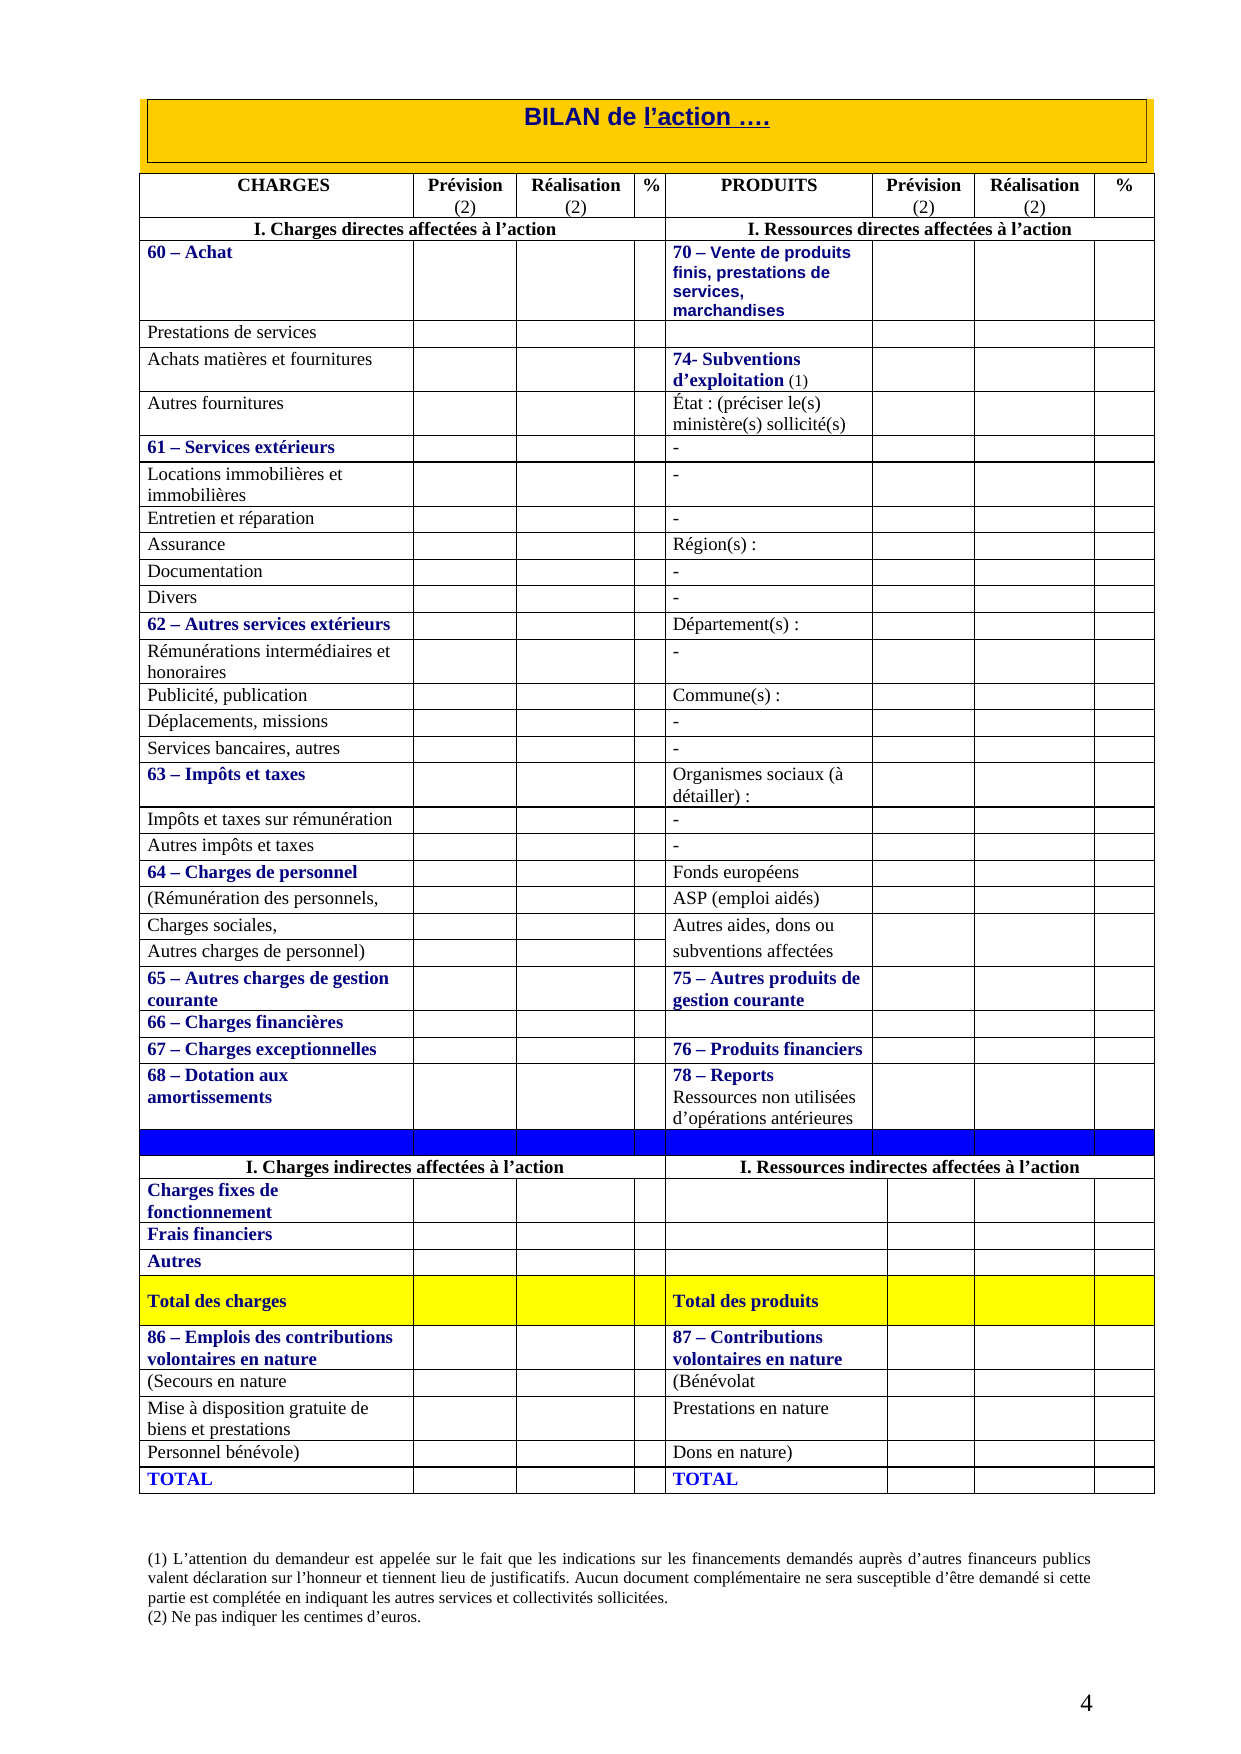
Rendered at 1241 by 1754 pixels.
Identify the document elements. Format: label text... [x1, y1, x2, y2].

table_cell [888, 1326, 974, 1369]
table_cell I. Ressources directes affectées à l’action [666, 218, 1154, 240]
table_cell [1095, 1468, 1154, 1493]
table_cell [414, 1179, 516, 1222]
table_cell [1095, 1370, 1154, 1396]
table_cell - [666, 834, 872, 859]
table_cell [873, 1011, 974, 1037]
table_cell [975, 348, 1094, 391]
table_cell Impôts et taxes sur rémunération [140, 808, 413, 833]
table_cell [517, 1468, 634, 1493]
table_cell Déplacements, missions [140, 710, 413, 736]
table_cell [975, 1276, 1094, 1325]
table_cell [635, 1011, 665, 1037]
table_cell Publicité, publication [140, 684, 413, 709]
table_cell [414, 241, 516, 320]
table_cell [1095, 640, 1154, 683]
table_cell [635, 737, 665, 762]
table_cell [975, 613, 1094, 638]
table_cell TOTAL [666, 1468, 887, 1493]
table_cell 86 – Emplois des contributions volontaires en nature [140, 1326, 413, 1369]
table_cell Autres impôts et taxes [140, 834, 413, 859]
table_cell [666, 1179, 887, 1222]
table_cell [1095, 1250, 1154, 1275]
table_cell [517, 1441, 634, 1466]
table_cell Total des produits [666, 1276, 887, 1325]
table_cell [414, 1276, 516, 1325]
table_cell [414, 808, 516, 833]
table_cell [414, 763, 516, 806]
table_cell [1095, 507, 1154, 532]
table_cell - [666, 586, 872, 612]
table_cell [517, 533, 634, 559]
table_cell Mise à disposition gratuite de biens et prestations [140, 1397, 413, 1440]
table_cell Assurance [140, 533, 413, 559]
table_cell [517, 1179, 634, 1222]
table_cell [873, 834, 974, 859]
table_cell [1095, 533, 1154, 559]
table_cell [975, 1326, 1094, 1369]
table_cell [414, 710, 516, 736]
table_cell [1095, 586, 1154, 612]
table_cell [414, 914, 516, 939]
table_cell [1095, 914, 1154, 939]
table_cell PRODUITS [666, 174, 872, 217]
table_cell - [666, 507, 872, 532]
table_cell [414, 1064, 516, 1129]
table_cell 64 – Charges de personnel [140, 861, 413, 886]
table_cell [975, 861, 1094, 886]
table_cell [635, 684, 665, 709]
table_cell [1095, 684, 1154, 709]
table_cell Entretien et réparation [140, 507, 413, 532]
table_cell [975, 1179, 1094, 1222]
table_cell [517, 834, 634, 859]
table_cell [873, 887, 974, 913]
table_cell [975, 763, 1094, 806]
table_cell [517, 321, 634, 347]
table_cell Fonds européens [666, 861, 872, 886]
table_cell [414, 834, 516, 859]
table_cell [888, 1370, 974, 1396]
table_cell [975, 640, 1094, 683]
table_cell [873, 1130, 974, 1155]
table_cell [975, 1064, 1094, 1129]
table_cell [635, 1223, 665, 1249]
table_cell [517, 914, 634, 939]
table_cell [517, 1397, 634, 1440]
table_cell [414, 463, 516, 506]
table_cell subventions affectées [666, 939, 872, 966]
table_cell [635, 1038, 665, 1063]
table_cell [975, 533, 1094, 559]
table_cell [414, 1441, 516, 1466]
table_cell Total des charges [140, 1276, 413, 1325]
table_cell [414, 640, 516, 683]
table_cell Charges fixes de fonctionnement [140, 1179, 413, 1222]
table_cell I. Charges indirectes affectées à l’action [140, 1156, 665, 1178]
table_cell [873, 967, 974, 1010]
table_cell [873, 1038, 974, 1063]
table_cell - [666, 436, 872, 461]
table_cell [666, 1130, 872, 1155]
table_cell Prestations en nature [666, 1397, 887, 1440]
table_cell [517, 436, 634, 461]
table_cell 68 – Dotation aux amortissements [140, 1064, 413, 1129]
table_cell [975, 463, 1094, 506]
table_cell [1095, 560, 1154, 585]
table_cell [873, 640, 974, 683]
table_cell [873, 348, 974, 391]
table_cell Autres [140, 1250, 413, 1275]
table_cell [517, 887, 634, 913]
table_cell [517, 1326, 634, 1369]
table_cell [414, 967, 516, 1010]
table_cell [1095, 1276, 1154, 1325]
table_cell [873, 737, 974, 762]
table_cell [888, 1250, 974, 1275]
table_cell I. Charges directes affectées à l’action [140, 218, 665, 240]
table_cell [1095, 1064, 1154, 1129]
table_cell [635, 1370, 665, 1396]
table_cell [1095, 834, 1154, 859]
table_cell Autres charges de personnel) [140, 940, 413, 966]
table_cell [888, 1441, 974, 1466]
table_cell 67 – Charges exceptionnelles [140, 1038, 413, 1063]
table_cell [517, 763, 634, 806]
table_cell Région(s) : [666, 533, 872, 559]
table_cell [666, 1250, 887, 1275]
table_cell 74- Subventions d’exploitation (1) [666, 348, 872, 391]
table_cell [517, 560, 634, 585]
table_cell [1095, 808, 1154, 833]
table_cell [975, 392, 1094, 435]
table_cell [1095, 463, 1154, 506]
table_cell I. Ressources indirectes affectées à l’action [666, 1156, 1154, 1178]
table_cell % [635, 174, 665, 217]
table_cell [635, 967, 665, 1010]
table_cell [414, 1130, 516, 1155]
table_cell [975, 241, 1094, 320]
table_cell Frais financiers [140, 1223, 413, 1249]
table_cell Organismes sociaux (à détailler) : [666, 763, 872, 806]
table_cell Département(s) : [666, 613, 872, 638]
table_cell [414, 1223, 516, 1249]
table_cell 63 – Impôts et taxes [140, 763, 413, 806]
table_cell [975, 737, 1094, 762]
table_cell - [666, 808, 872, 833]
table_cell [140, 1130, 413, 1155]
table_cell [975, 1223, 1094, 1249]
table_cell [873, 463, 974, 506]
table_cell [517, 1064, 634, 1129]
table_cell [1095, 887, 1154, 913]
table_cell [517, 967, 634, 1010]
table_cell - [666, 463, 872, 506]
table_cell [873, 939, 974, 966]
table_cell [635, 914, 665, 939]
table_cell [414, 1468, 516, 1493]
table_cell [517, 463, 634, 506]
table_cell [873, 241, 974, 320]
table_cell [414, 1370, 516, 1396]
table_cell [888, 1223, 974, 1249]
table_cell [975, 1250, 1094, 1275]
table_cell [517, 348, 634, 391]
table_cell ASP (emploi aidés) [666, 887, 872, 913]
table_cell [1095, 1397, 1154, 1440]
table_cell Services bancaires, autres [140, 737, 413, 762]
table_cell [873, 914, 974, 939]
table_cell [414, 321, 516, 347]
table_cell 61 – Services extérieurs [140, 436, 413, 461]
table_cell [635, 940, 665, 966]
table_cell [975, 887, 1094, 913]
table_cell [873, 861, 974, 886]
table_cell - [666, 737, 872, 762]
table_cell [975, 914, 1094, 939]
table_cell [414, 436, 516, 461]
table_cell [873, 533, 974, 559]
table_cell [975, 1397, 1094, 1440]
table_cell [975, 1038, 1094, 1063]
table_cell [1095, 241, 1154, 320]
table_cell [635, 507, 665, 532]
table_cell Documentation [140, 560, 413, 585]
table_cell Rémunérations intermédiaires et honoraires [140, 640, 413, 683]
table_cell [414, 533, 516, 559]
table_cell Dons en nature) [666, 1441, 887, 1466]
table_cell [635, 1326, 665, 1369]
table_cell Divers [140, 586, 413, 612]
table_cell [1095, 1011, 1154, 1037]
table_cell Commune(s) : [666, 684, 872, 709]
table_cell [517, 1038, 634, 1063]
table_cell [635, 710, 665, 736]
table_cell [873, 613, 974, 638]
table_cell 60 – Achat [140, 241, 413, 320]
table_cell (Secours en nature [140, 1370, 413, 1396]
table_cell [873, 1064, 974, 1129]
table_cell [635, 1441, 665, 1466]
table_cell [414, 392, 516, 435]
table_cell [975, 967, 1094, 1010]
table_cell [414, 1397, 516, 1440]
table_cell [517, 613, 634, 638]
table_cell [635, 586, 665, 612]
table_cell Réalisation (2) [517, 174, 634, 217]
table_cell [666, 1223, 887, 1249]
table_cell [635, 1397, 665, 1440]
table_cell [414, 507, 516, 532]
table_cell [888, 1468, 974, 1493]
table_cell 62 – Autres services extérieurs [140, 613, 413, 638]
table_cell - [666, 560, 872, 585]
table_cell [1095, 710, 1154, 736]
table_cell CHARGES [140, 174, 413, 217]
table_cell 70 – Vente de produits finis, prestations de services, marchandises [666, 241, 872, 320]
table_cell [635, 808, 665, 833]
table_cell [635, 392, 665, 435]
table_cell Prévision (2) [873, 174, 974, 217]
table_cell [1095, 1038, 1154, 1063]
table_cell [414, 887, 516, 913]
text (2) Ne pas indiquer les centimes d’euros. [148, 1607, 1093, 1626]
table_cell [1095, 1326, 1154, 1369]
table_cell [975, 834, 1094, 859]
table_cell [414, 940, 516, 966]
table_cell [873, 808, 974, 833]
table_cell - [666, 640, 872, 683]
table_cell [873, 321, 974, 347]
table_cell Personnel bénévole) [140, 1441, 413, 1466]
table_cell [1095, 861, 1154, 886]
table_cell [873, 436, 974, 461]
table_cell [517, 1223, 634, 1249]
table_cell [517, 940, 634, 966]
table_cell [1095, 1179, 1154, 1222]
table_cell [873, 763, 974, 806]
table_cell [517, 1011, 634, 1037]
table_cell Locations immobilières et immobilières [140, 463, 413, 506]
table_cell [1095, 939, 1154, 966]
table_cell 87 – Contributions volontaires en nature [666, 1326, 887, 1369]
table_cell Charges sociales, [140, 914, 413, 939]
table_cell Autres fournitures [140, 392, 413, 435]
table_cell [414, 737, 516, 762]
table_cell [1095, 737, 1154, 762]
table_cell Achats matières et fournitures [140, 348, 413, 391]
table_cell [975, 1468, 1094, 1493]
table_cell (Bénévolat [666, 1370, 887, 1396]
table_cell 66 – Charges financières [140, 1011, 413, 1037]
table_cell [635, 861, 665, 886]
table_cell [888, 1397, 974, 1440]
table_cell [975, 321, 1094, 347]
table_cell (Rémunération des personnels, [140, 887, 413, 913]
table_cell [666, 321, 872, 347]
table_cell [517, 507, 634, 532]
table_cell % [1095, 174, 1154, 217]
table_cell [414, 1011, 516, 1037]
table_cell [635, 348, 665, 391]
table_cell [975, 507, 1094, 532]
table_cell [975, 560, 1094, 585]
table_cell [635, 1064, 665, 1129]
table_cell - [666, 710, 872, 736]
table_cell [975, 436, 1094, 461]
table_cell [517, 710, 634, 736]
table_cell [1095, 392, 1154, 435]
table_cell [873, 684, 974, 709]
table_cell [1095, 763, 1154, 806]
table_cell [635, 1179, 665, 1222]
table_cell [873, 560, 974, 585]
table_cell [666, 1011, 872, 1037]
table_cell [635, 613, 665, 638]
table_cell [635, 834, 665, 859]
table_cell [1095, 436, 1154, 461]
table_cell [975, 586, 1094, 612]
table_cell 78 – Reports Ressources non utilisées d’opérations antérieures [666, 1064, 872, 1129]
table_cell [1095, 1441, 1154, 1466]
table_cell [975, 1011, 1094, 1037]
table_cell [414, 586, 516, 612]
table_cell [873, 586, 974, 612]
table_cell [1095, 321, 1154, 347]
table_cell 65 – Autres charges de gestion courante [140, 967, 413, 1010]
table_cell [517, 1276, 634, 1325]
table_cell [635, 533, 665, 559]
table_cell [635, 560, 665, 585]
table_cell 75 – Autres produits de gestion courante [666, 967, 872, 1010]
text (1) L’attention du demandeur est appelée sur le fait que les indications sur les financements demandés auprès d’autres financeurs publics valent déclaration sur l’honneur et tiennent lieu de justificatifs. Aucun document complémentaire ne sera susceptible d’être demandé si cette partie est complétée en indiquant les autres services et collectivités sollicitées. [148, 1549, 1093, 1607]
table_cell Réalisation (2) [975, 174, 1094, 217]
table_cell [517, 684, 634, 709]
table_cell [414, 1250, 516, 1275]
table_cell [1095, 348, 1154, 391]
table_cell [414, 348, 516, 391]
table_cell [635, 887, 665, 913]
table_cell [975, 1130, 1094, 1155]
table_cell [635, 436, 665, 461]
table_cell [517, 808, 634, 833]
table_cell [414, 560, 516, 585]
table_cell [635, 241, 665, 320]
table_cell Autres aides, dons ou [666, 914, 872, 939]
table_cell [975, 1370, 1094, 1396]
table_cell [635, 1468, 665, 1493]
table_cell [635, 463, 665, 506]
table_cell [975, 1441, 1094, 1466]
table_cell Prévision (2) [414, 174, 516, 217]
table_cell [635, 640, 665, 683]
table_cell [975, 710, 1094, 736]
table_cell [1095, 1223, 1154, 1249]
table_cell [873, 710, 974, 736]
table_cell Prestations de services [140, 321, 413, 347]
table_cell État : (préciser le(s) ministère(s) sollicité(s) [666, 392, 872, 435]
table_cell [517, 640, 634, 683]
table_cell [517, 737, 634, 762]
table_cell [414, 1326, 516, 1369]
table_cell [414, 684, 516, 709]
table_cell [888, 1276, 974, 1325]
table_cell [414, 613, 516, 638]
table_header BILAN de l’action …. [140, 99, 1154, 173]
table_cell [975, 939, 1094, 966]
table_cell [635, 1276, 665, 1325]
table_cell [517, 586, 634, 612]
table_cell [888, 1179, 974, 1222]
table_cell [635, 763, 665, 806]
table_cell [517, 1250, 634, 1275]
table_cell [414, 861, 516, 886]
table_cell [1095, 613, 1154, 638]
table_cell [873, 507, 974, 532]
table_cell [517, 1130, 634, 1155]
table_cell 76 – Produits financiers [666, 1038, 872, 1063]
table_cell TOTAL [140, 1468, 413, 1493]
table_cell [517, 241, 634, 320]
table_cell [635, 1130, 665, 1155]
table_cell [975, 684, 1094, 709]
table_cell [1095, 1130, 1154, 1155]
table_cell [635, 1250, 665, 1275]
table_cell [414, 1038, 516, 1063]
table_cell [635, 321, 665, 347]
table_cell [517, 861, 634, 886]
table_cell [873, 392, 974, 435]
table_cell [975, 808, 1094, 833]
table_cell [517, 392, 634, 435]
table_cell [1095, 967, 1154, 1010]
table_cell [517, 1370, 634, 1396]
